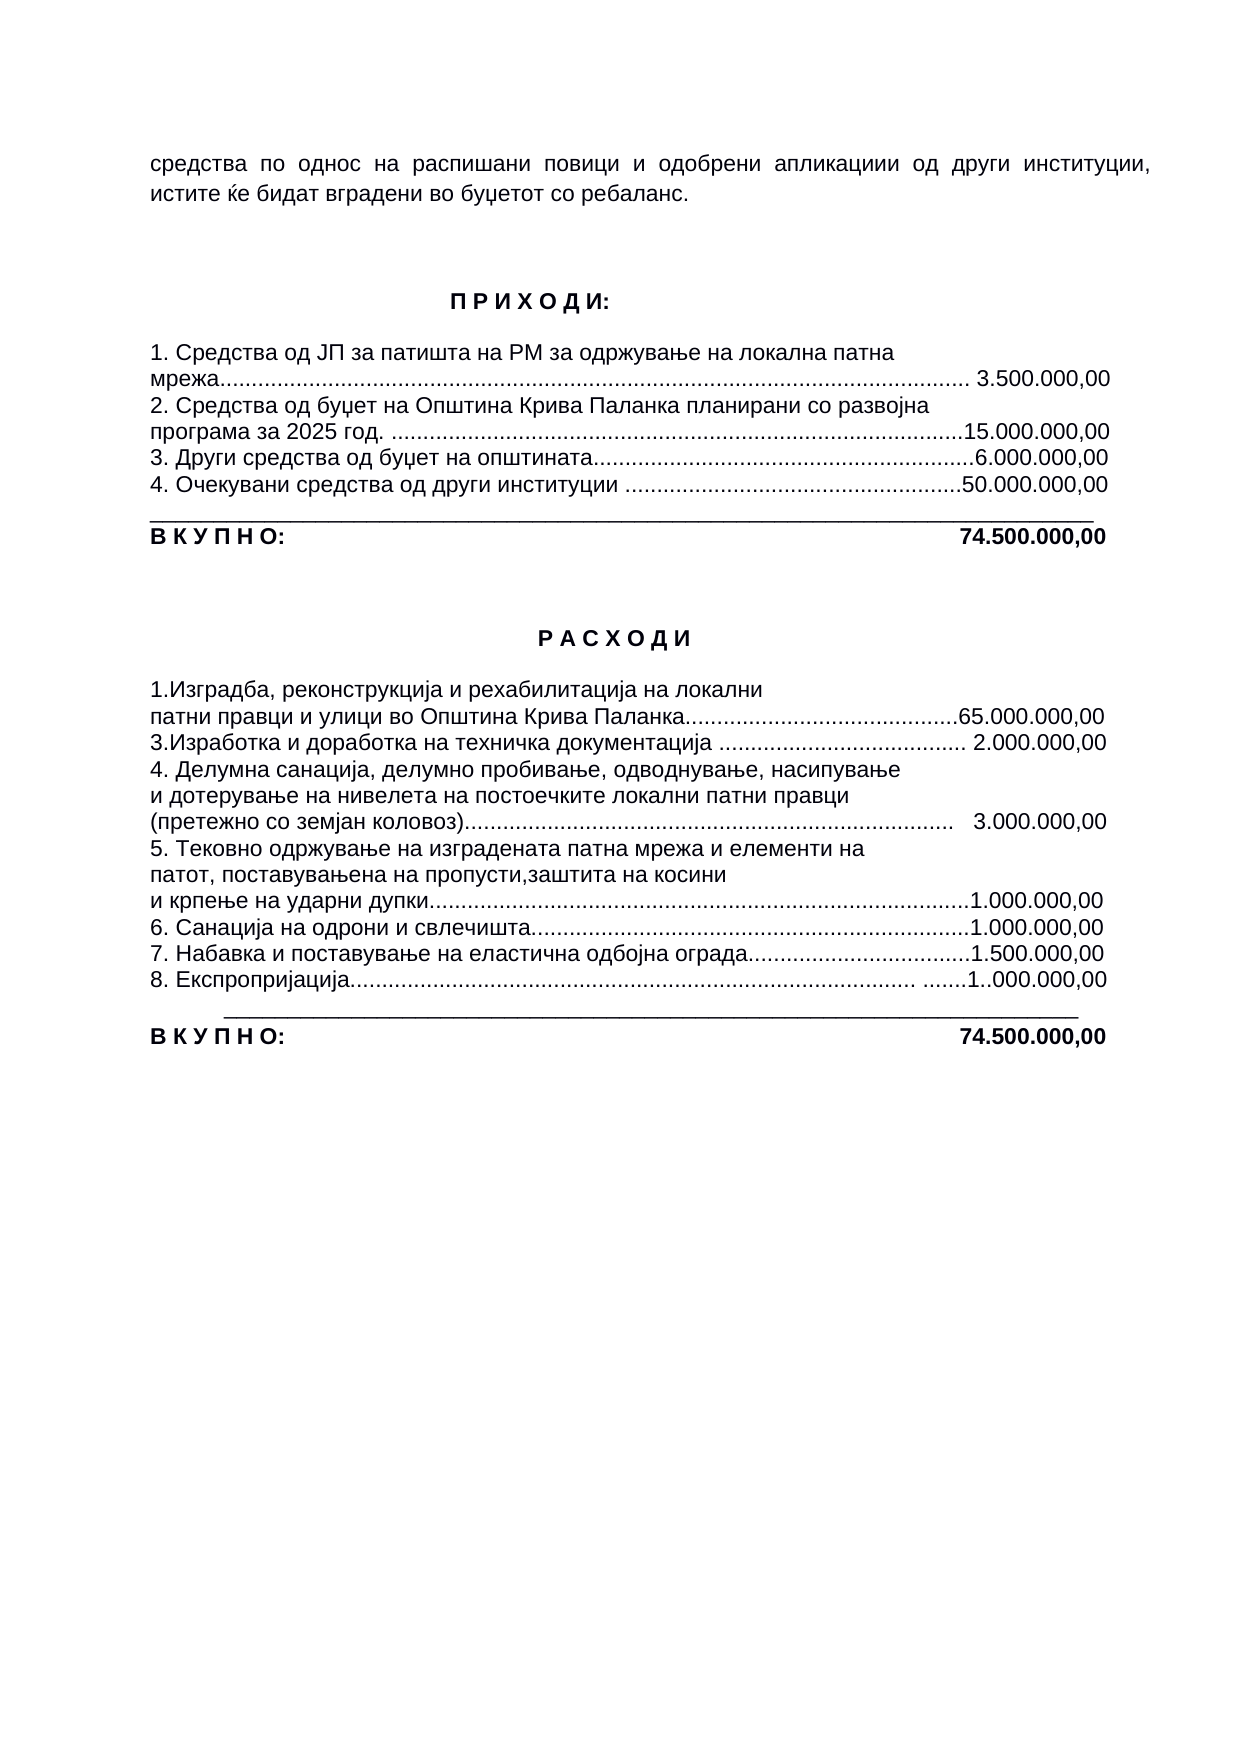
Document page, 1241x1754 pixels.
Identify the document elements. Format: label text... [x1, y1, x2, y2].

text ___________________________________________________________________ [150, 993, 1152, 1019]
text В К У П Н О: 74.500.000,00 [150, 523, 1152, 550]
text 8. Експропријација......................................................................................... .......1..000.000,00 [150, 966, 1152, 993]
text 5. Тековно одржување на изградената патна мрежа и елементи на [150, 834, 1152, 861]
text 7. Набавка и поставување на еластична одбојна ограда...................................1.500.000,00 [150, 940, 1152, 966]
text 1.Изградба, реконструкција и рехабилитација на локални [150, 676, 1152, 703]
text средства по однос на распишани повици и одобрени апликациии од други институции, истите ќе бидат вградени во буџетот со ребаланс. [150, 150, 1152, 207]
text 4. Очекувани средства од други институции .....................................................50.000.000,00 [150, 471, 1152, 497]
text Р А С Х О Д И [150, 625, 1152, 652]
text (претежно со земјан коловоз)............................................................................. 3.000.000,00 [150, 808, 1152, 834]
text 3. Други средства од буџет на општината............................................................6.000.000,00 [150, 444, 1152, 471]
text 4. Делумна санација, делумно пробивање, одводнување, насипување [150, 756, 1152, 782]
text патот, поставувањена на пропусти,заштита на косини [150, 861, 1152, 887]
text патни правци и улици во Општина Крива Паланка...........................................65.000.000,00 [150, 703, 1152, 729]
text __________________________________________________________________________ [150, 497, 1152, 523]
text и крпење на ударни дупки.....................................................................................1.000.000,00 [150, 887, 1152, 914]
text П Р И Х О Д И: [450, 288, 1152, 314]
text 1. Средства од ЈП за патишта на РМ за одржување на локална патна мрежа...................................................................................................................... 3.500.000,00 [150, 339, 1152, 392]
text В К У П Н О: 74.500.000,00 [150, 1023, 1152, 1049]
text програма за 2025 год. ..........................................................................................15.000.000,00 [150, 418, 1152, 444]
text 2. Средства од буџет на Општина Крива Паланка планирани со развојна [150, 392, 1152, 418]
text 6. Санација на одрони и свлечишта.....................................................................1.000.000,00 [150, 914, 1152, 940]
text 3.Изработка и доработка на техничка документација ....................................... 2.000.000,00 [150, 729, 1152, 756]
text и дотерување на нивелета на постоечките локални патни правци [150, 782, 1152, 808]
